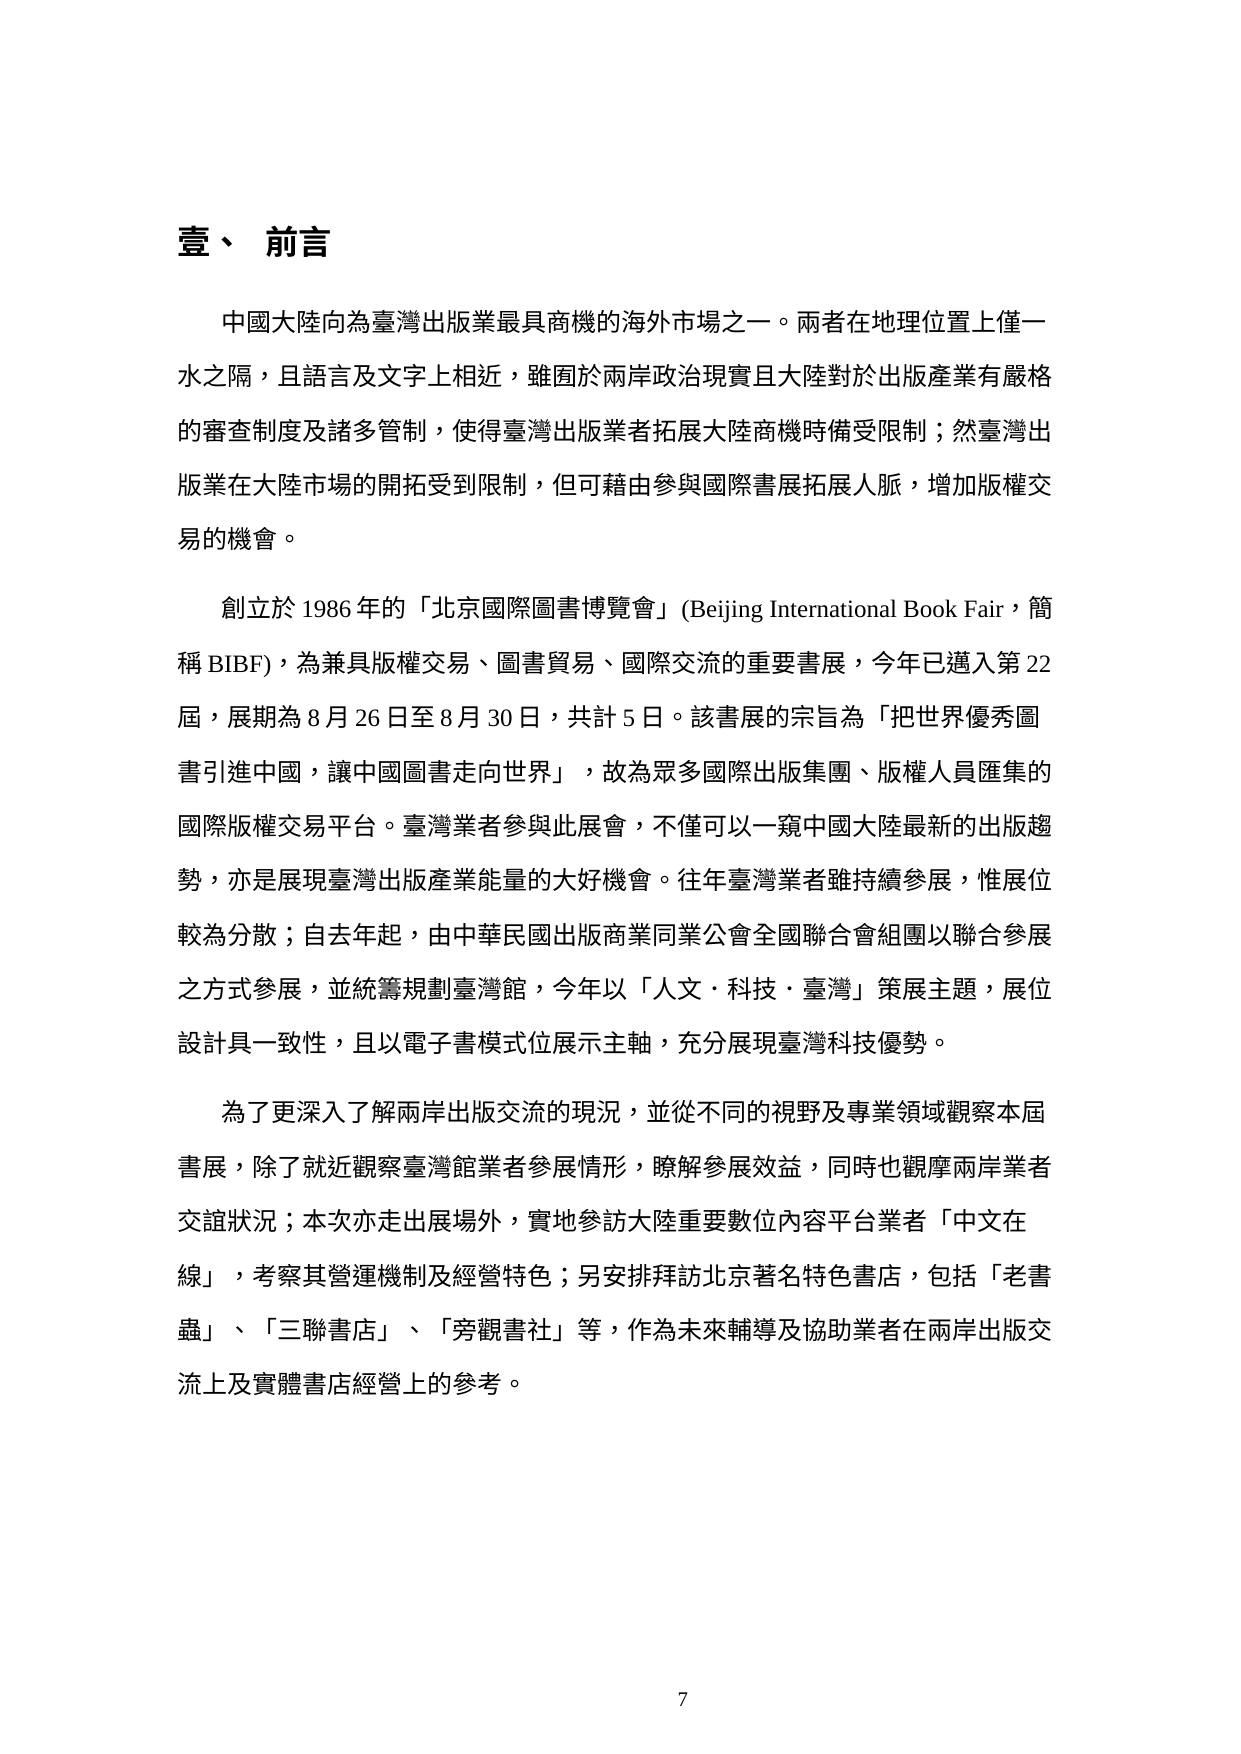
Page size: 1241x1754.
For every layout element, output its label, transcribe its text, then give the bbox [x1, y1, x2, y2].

text 為了更深入了解兩岸出版交流的現況，並從不同的視野及專業領域觀察本屆書展，除了就近觀察臺灣館業者參展情形，瞭解參展效益，同時也觀摩兩岸業者交誼狀況；本次亦走出展場外，實地參訪大陸重要數位內容平台業者「中文在線」，考察其營運機制及經營特色；另安排拜訪北京著名特色書店，包括「老書蟲」、「三聯書店」、「旁觀書社」等，作為未來輔導及協助業者在兩岸出版交流上及實體書店經營上的參考。 [177, 1093, 1063, 1401]
subtitle 前言 [177, 216, 1063, 264]
text 中國大陸向為臺灣出版業最具商機的海外市場之一。兩者在地理位置上僅一水之隔，且語言及文字上相近，雖囿於兩岸政治現實且大陸對於出版產業有嚴格的審查制度及諸多管制，使得臺灣出版業者拓展大陸商機時備受限制；然臺灣出版業在大陸市場的開拓受到限制，但可藉由參與國際書展拓展人脈，增加版權交易的機會。 [177, 302, 1063, 556]
text 創立於1986年的「北京國際圖書博覽會」(Beijing International Book Fair，簡稱BIBF)，為兼具版權交易、圖書貿易、國際交流的重要書展，今年已邁入第22屆，展期為8月26日至8月30日，共計5日。該書展的宗旨為「把世界優秀圖書引進中國，讓中國圖書走向世界」，故為眾多國際出版集團、版權人員匯集的國際版權交易平台。臺灣業者參與此展會，不僅可以一窺中國大陸最新的出版趨勢，亦是展現臺灣出版產業能量的大好機會。往年臺灣業者雖持續參展，惟展位較為分散；自去年起，由中華民國出版商業同業公會全國聯合會組團以聯合參展之方式參展，並統籌規劃臺灣館，今年以「人文．科技．臺灣」策展主題，展位設計具一致性，且以電子書模式位展示主軸，充分展現臺灣科技優勢。 [177, 589, 1063, 1060]
